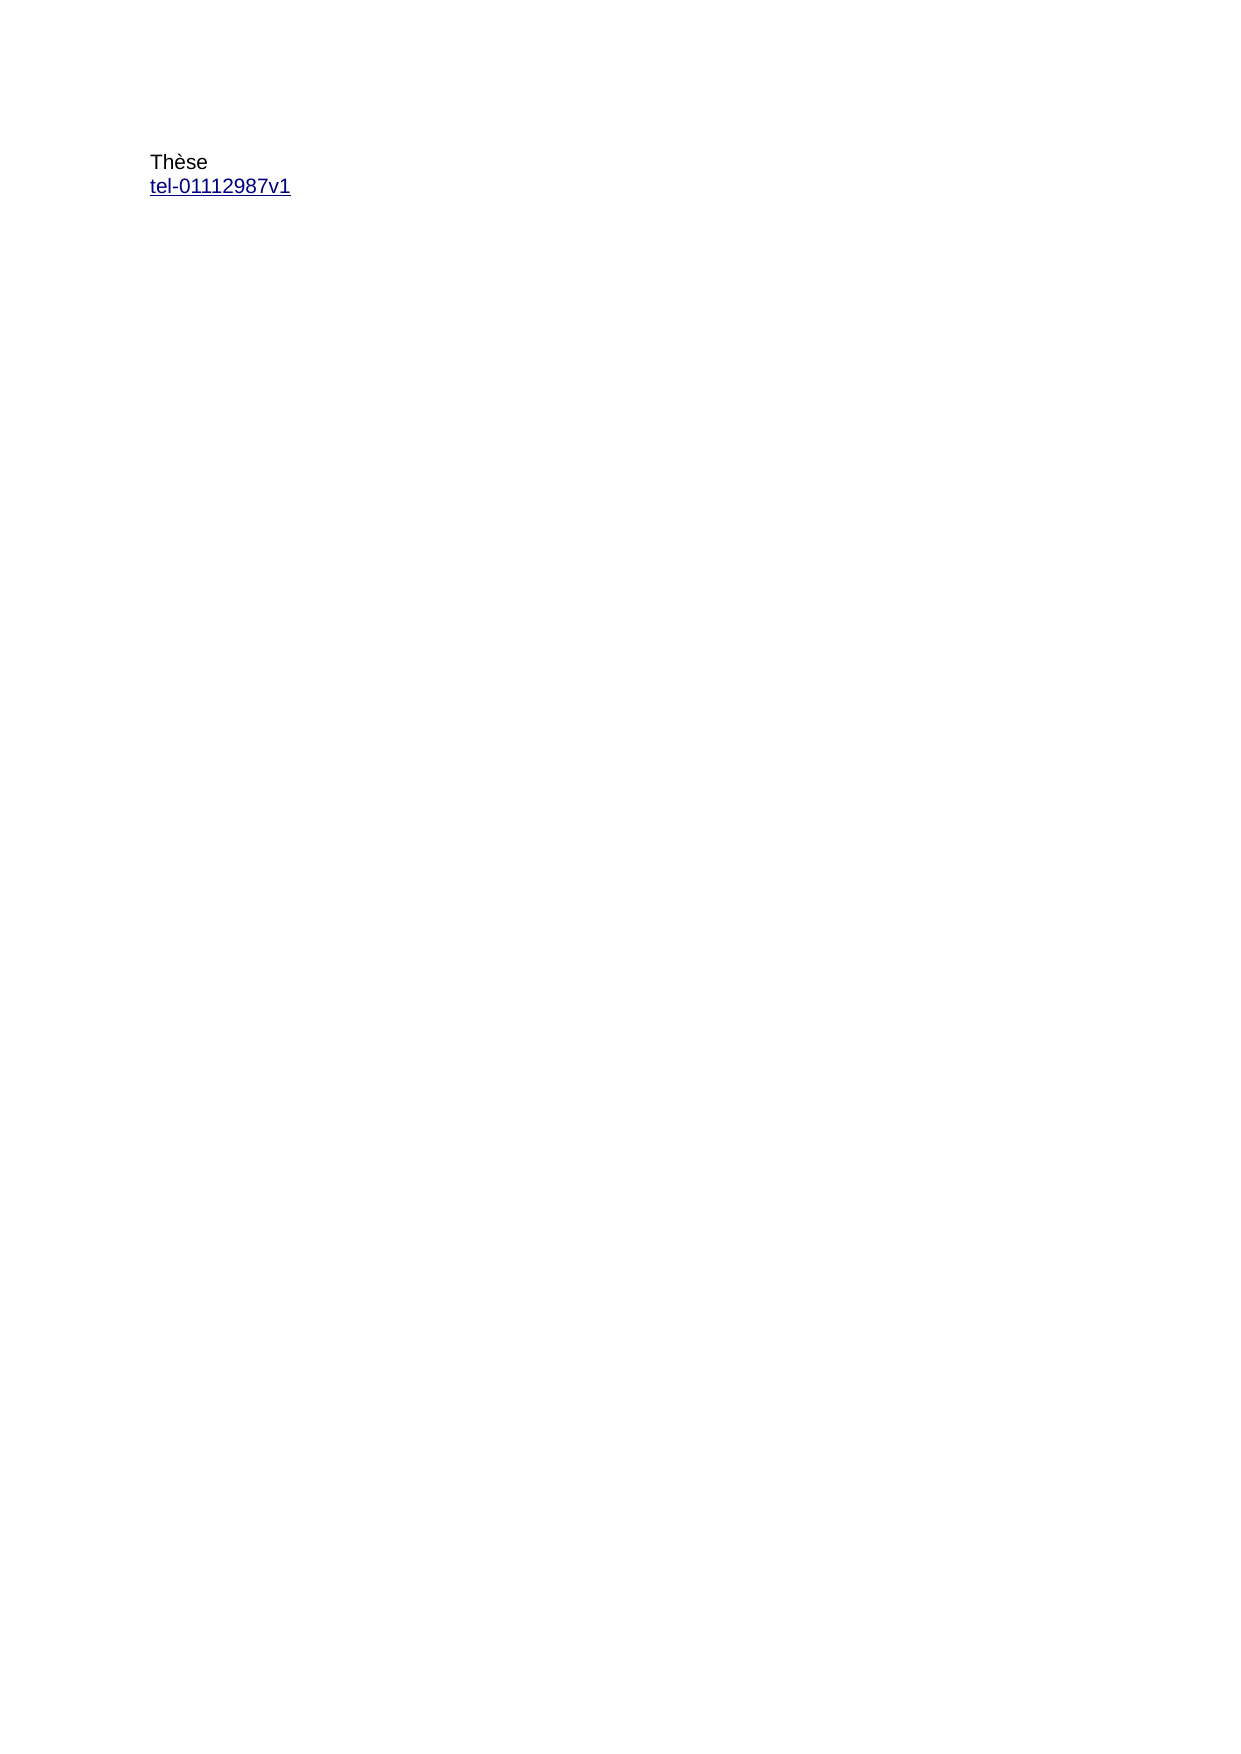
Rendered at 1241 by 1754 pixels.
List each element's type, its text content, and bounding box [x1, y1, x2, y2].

table_header Thèse tel-01112987v1 [150, 150, 1090, 198]
